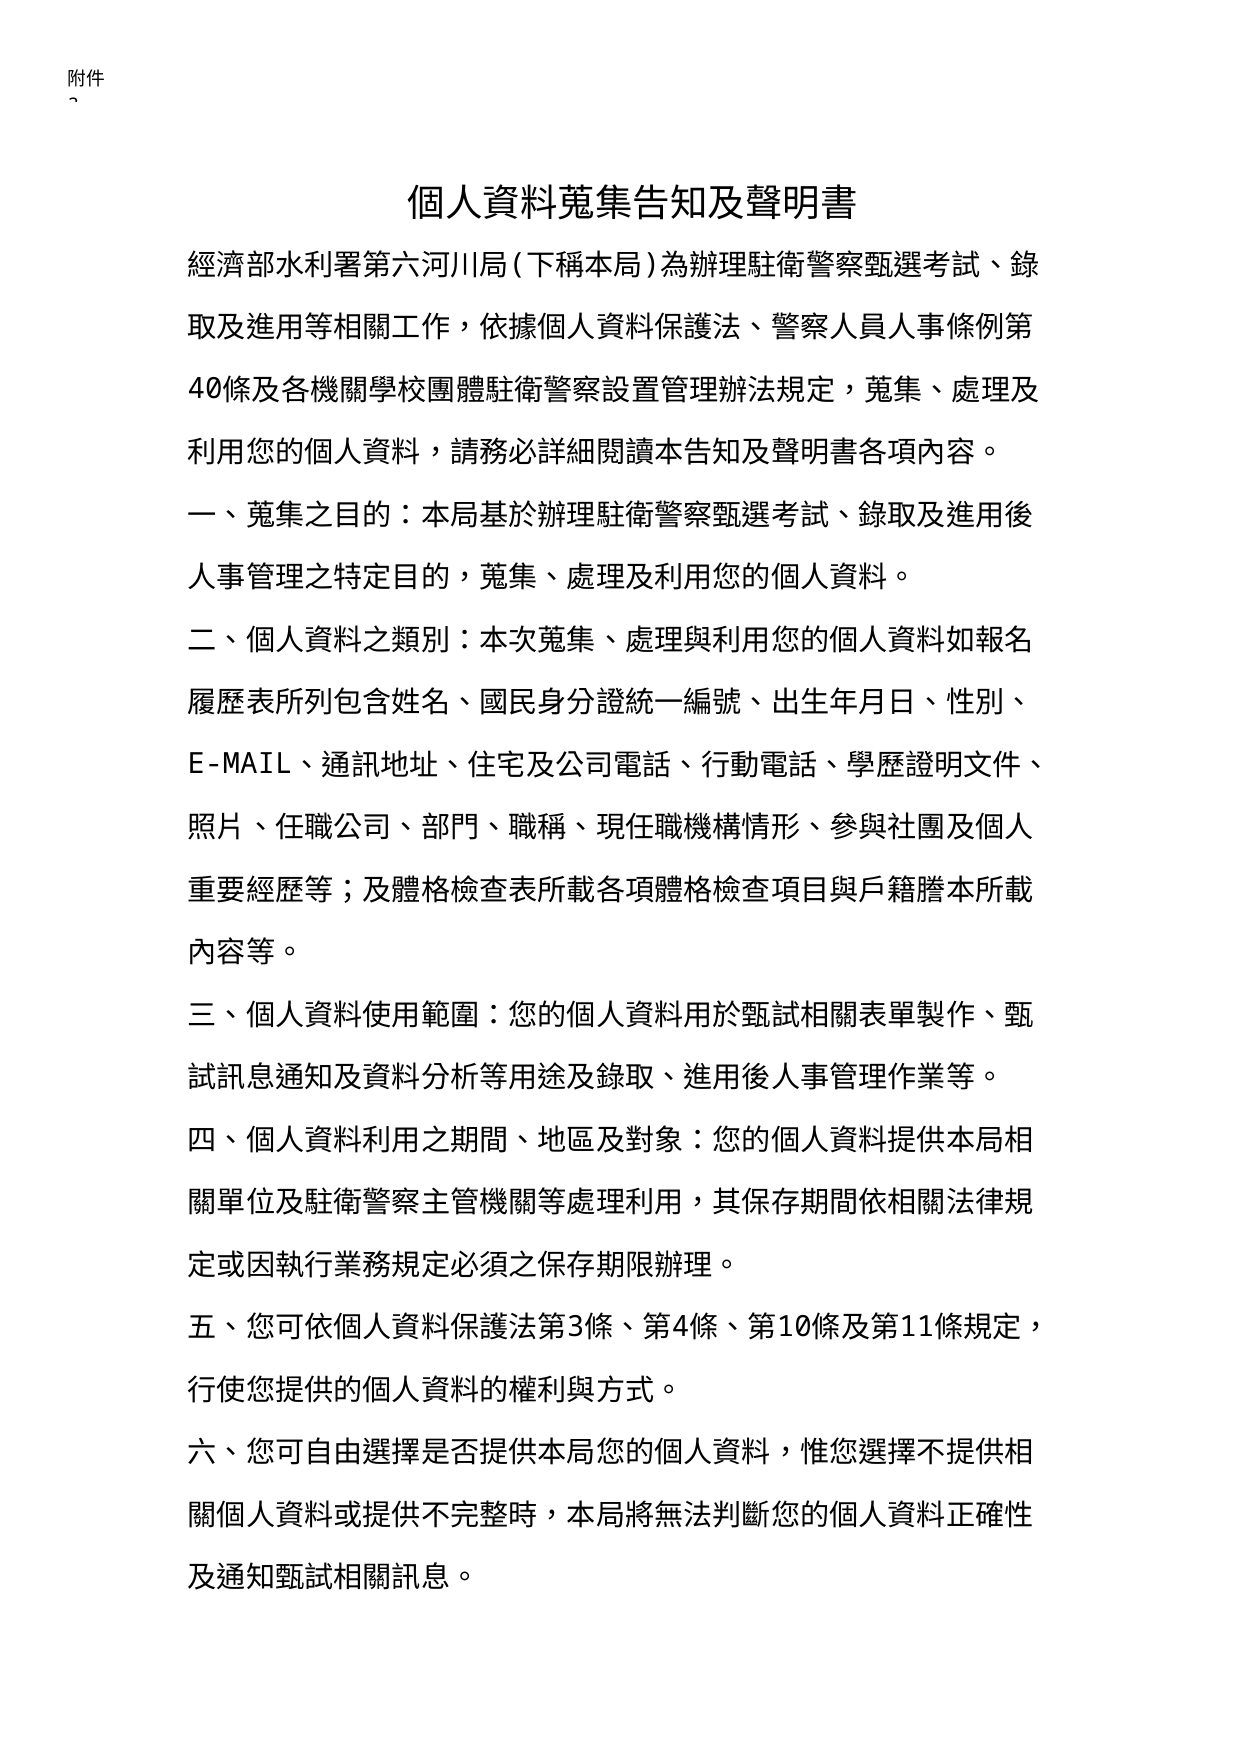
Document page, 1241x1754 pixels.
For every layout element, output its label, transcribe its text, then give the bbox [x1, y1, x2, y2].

text 四、個人資料利用之期間、地區及對象：您的個人資料提供本局相關單位及駐衛警察主管機關等處理利用，其保存期間依相關法律規定或因執行業務規定必須之保存期限辦理。 [187, 1096, 1053, 1283]
text 五、您可依個人資料保護法第3條、第4條、第10條及第11條規定，行使您提供的個人資料的權利與方式。 [187, 1283, 1053, 1408]
text 一、蒐集之目的：本局基於辦理駐衛警察甄選考試、錄取及進用後人事管理之特定目的，蒐集、處理及利用您的個人資料。 [187, 471, 1053, 596]
text 三、個人資料使用範圍：您的個人資料用於甄試相關表單製作、甄試訊息通知及資料分析等用途及錄取、進用後人事管理作業等。 [187, 971, 1053, 1096]
text 附件3 [68, 64, 118, 101]
text 六、您可自由選擇是否提供本局您的個人資料，惟您選擇不提供相關個人資料或提供不完整時，本局將無法判斷您的個人資料正確性及通知甄試相關訊息。 [187, 1408, 1053, 1596]
text 個人資料蒐集告知及聲明書 [53, 56, 133, 109]
text 個人資料蒐集告知及聲明書 [212, 158, 1053, 221]
text 二、個人資料之類別：本次蒐集、處理與利用您的個人資料如報名履歷表所列包含姓名、國民身分證統一編號、出生年月日、性別、E-MAIL、通訊地址、住宅及公司電話、行動電話、學歷證明文件、照片、任職公司、部門、職稱、現任職機構情形、參與社團及個人重要經歷等；及體格檢查表所載各項體格檢查項目與戶籍謄本所載內容等。 [187, 596, 1053, 971]
text 經濟部水利署第六河川局(下稱本局)為辦理駐衛警察甄選考試、錄取及進用等相關工作，依據個人資料保護法、警察人員人事條例第40條及各機關學校團體駐衛警察設置管理辦法規定，蒐集、處理及利用您的個人資料，請務必詳細閱讀本告知及聲明書各項內容。 [187, 221, 1053, 471]
